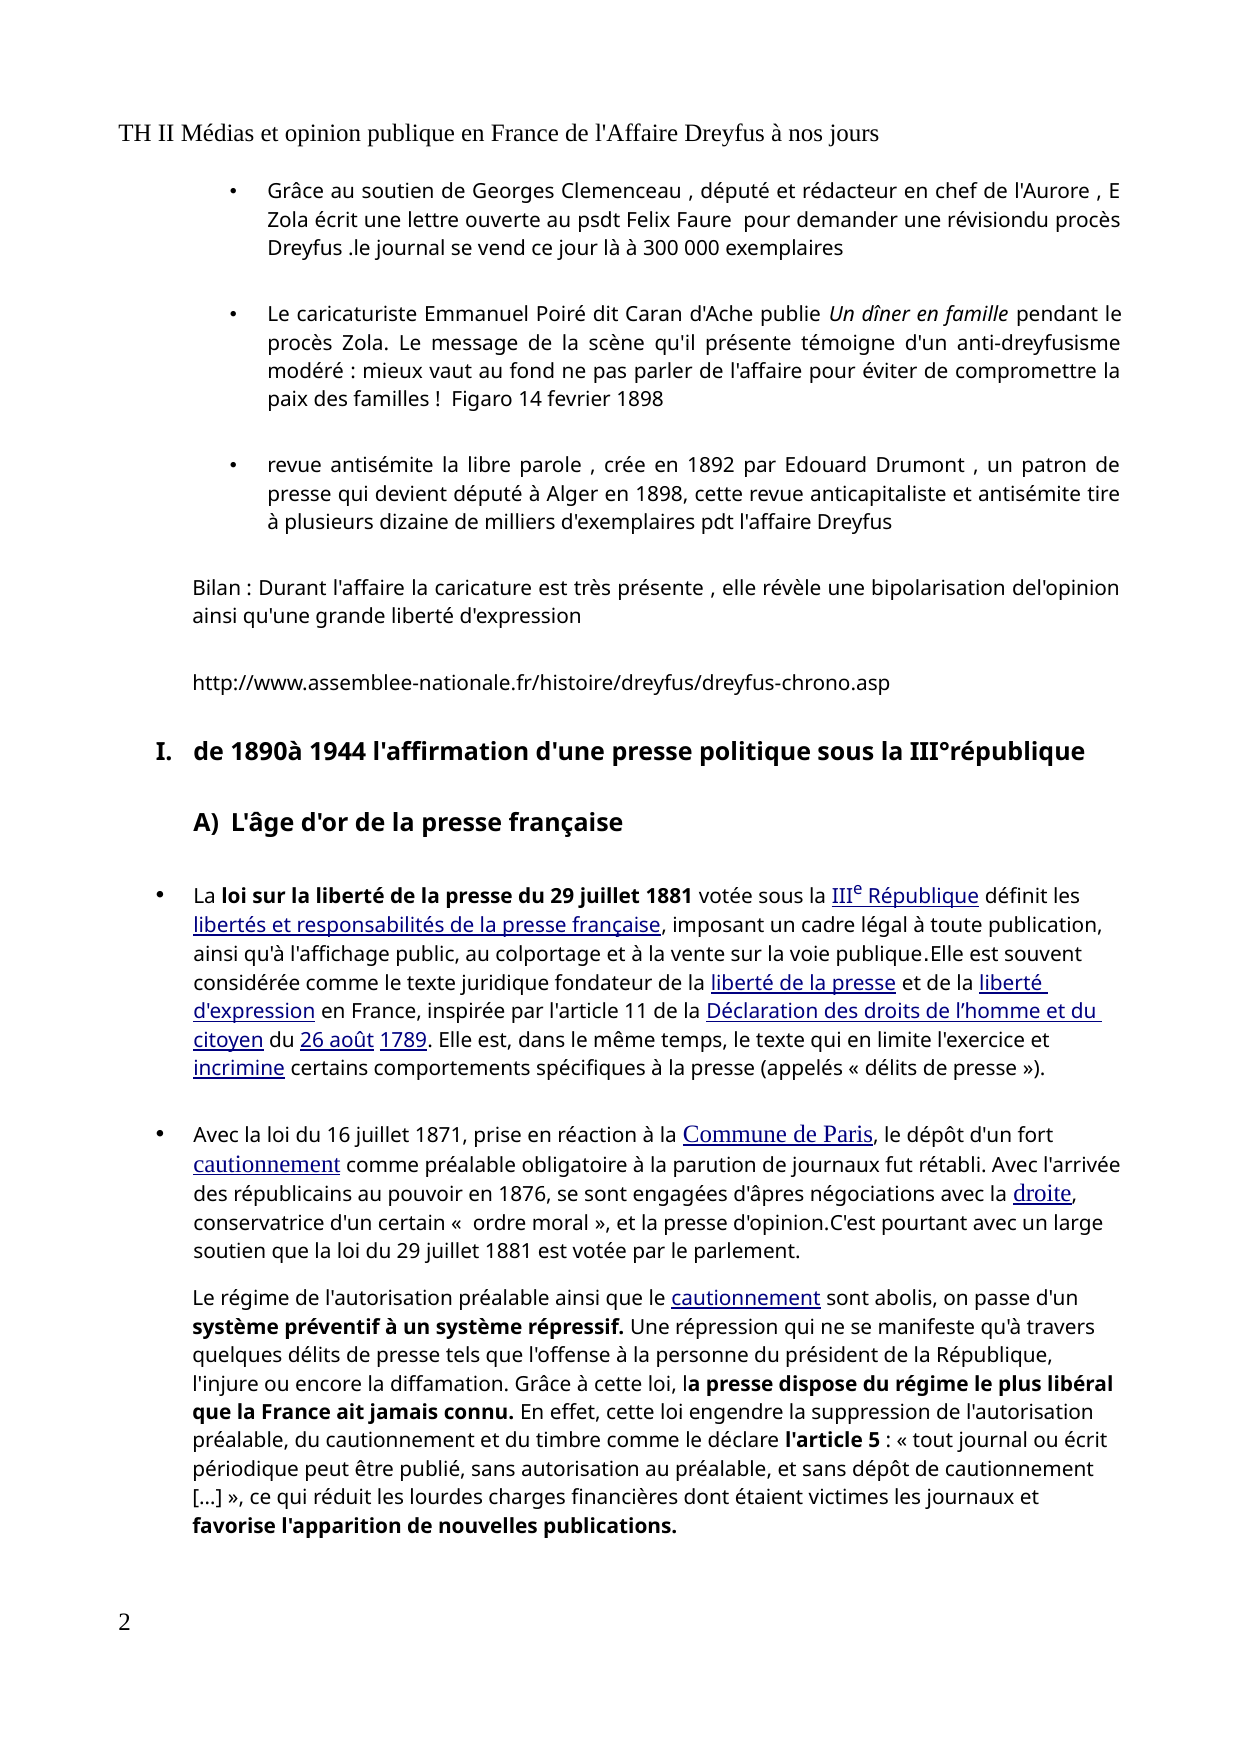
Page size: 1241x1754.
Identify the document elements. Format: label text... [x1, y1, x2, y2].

list La loi sur la liberté de la presse du 29 juillet 1881 votée sous la IIIe République définit les libertés et responsabilités de la presse française, imposant un cadre légal à toute publication, ainsi qu'à l'affichage public, au colportage et à la vente sur la voie publique.Elle est souvent considérée comme le texte juridique fondateur de la liberté de la presse et de la liberté d'expression en France, inspirée par l'article 11 de la Déclaration des droits de l’homme et du citoyen du 26 août 1789. Elle est, dans le même temps, le texte qui en limite l'exercice et incrimine certains comportements spécifiques à la presse (appelés « délits de presse »). [156, 877, 1122, 1082]
text http://www.assemblee-nationale.fr/histoire/dreyfus/dreyfus-chrono.asp [192, 668, 1122, 696]
list Avec la loi du 16 juillet 1871, prise en réaction à la Commune de Paris, le dépôt d'un fort cautionnement comme préalable obligatoire à la parution de journaux fut rétabli. Avec l'arrivée des républicains au pouvoir en 1876, se sont engagées d'âpres négociations avec la droite, conservatrice d'un certain « ordre moral », et la presse d'opinion.C'est pourtant avec un large soutien que la loi du 29 juillet 1881 est votée par le parlement. [156, 1119, 1122, 1264]
text Bilan : Durant l'affaire la caricature est très présente , elle révèle une bipolarisation del'opinion ainsi qu'une grande liberté d'expression [192, 573, 1122, 630]
text Le régime de l'autorisation préalable ainsi que le cautionnement sont abolis, on passe d'un système préventif à un système répressif. Une répression qui ne se manifeste qu'à travers quelques délits de presse tels que l'offense à la personne du président de la République, l'injure ou encore la diffamation. Grâce à cette loi, la presse dispose du régime le plus libéral que la France ait jamais connu. En effet, cette loi engendre la suppression de l'autorisation préalable, du cautionnement et du timbre comme le déclare l'article 5 : « tout journal ou écrit périodique peut être publié, sans autorisation au préalable, et sans dépôt de cautionnement […] », ce qui réduit les lourdes charges financières dont étaient victimes les journaux et favorise l'apparition de nouvelles publications. [192, 1283, 1122, 1539]
list Le caricaturiste Emmanuel Poiré dit Caran d'Ache publie Un dîner en famille pendant le procès Zola. Le message de la scène qu'il présente témoigne d'un anti-dreyfusisme modéré : mieux vaut au fond ne pas parler de l'affaire pour éviter de compromettre la paix des familles ! Figaro 14 fevrier 1898 [229, 299, 1122, 413]
list L'âge d'or de la presse française [193, 805, 1122, 839]
list de 1890à 1944 l'affirmation d'une presse politique sous la III°république [156, 733, 1122, 768]
list revue antisémite la libre parole , crée en 1892 par Edouard Drumont , un patron de presse qui devient député à Alger en 1898, cette revue anticapitaliste et antisémite tire à plusieurs dizaine de milliers d'exemplaires pdt l'affaire Dreyfus [229, 450, 1122, 536]
list Grâce au soutien de Georges Clemenceau , député et rédacteur en chef de l'Aurore , E Zola écrit une lettre ouverte au psdt Felix Faure pour demander une révisiondu procès Dreyfus .le journal se vend ce jour là à 300 000 exemplaires [229, 176, 1122, 262]
